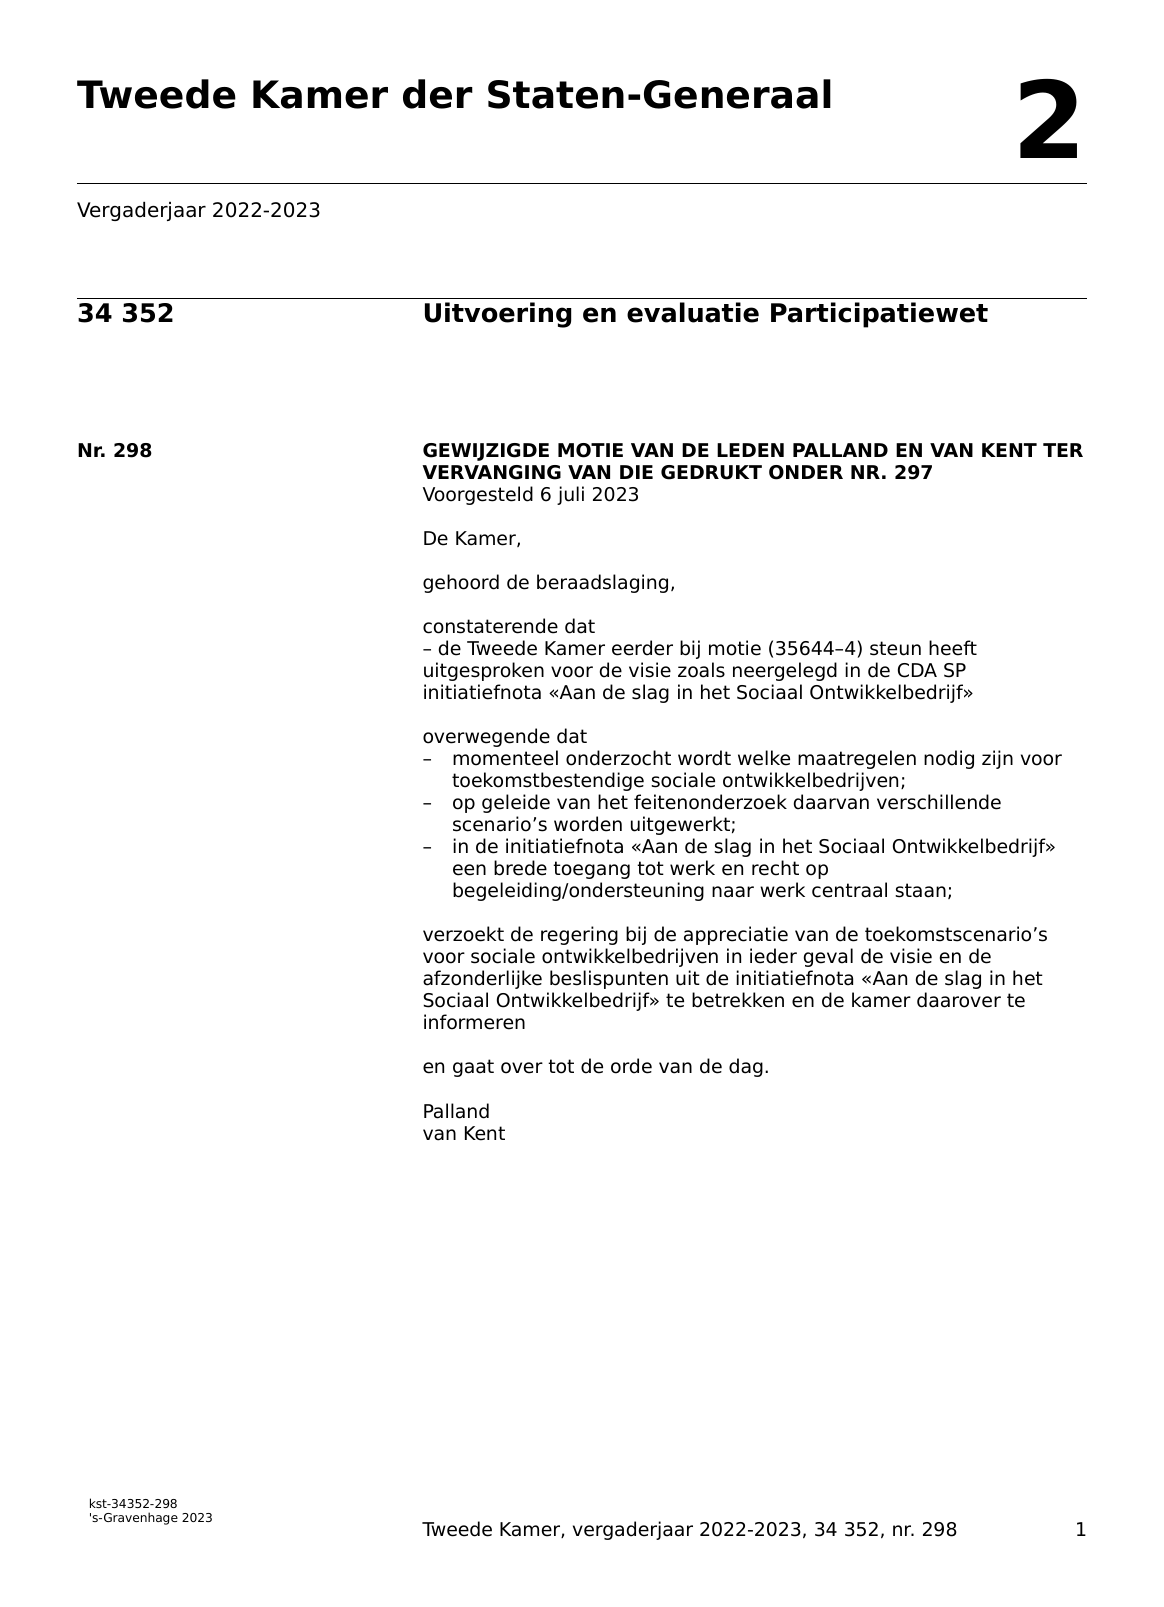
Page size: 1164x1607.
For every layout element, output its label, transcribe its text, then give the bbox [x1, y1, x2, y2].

text – de Tweede Kamer eerder bij motie (35644–4) steun heeft uitgesproken voor de visie zoals neergelegd in de CDA SP initiatiefnota «Aan de slag in het Sociaal Ontwikkelbedrijf» [422, 638, 1087, 704]
text Palland [422, 1101, 1087, 1122]
text – op geleide van het feitenonderzoek daarvan verschillende scenario’s worden uitgewerkt; [422, 792, 1087, 836]
text overwegende dat [422, 726, 1087, 748]
text 's-Gravenhage 2023 [88, 1511, 323, 1525]
subtitle 34 352 Uitvoering en evaluatie Participatiewet [77, 299, 1087, 329]
text – in de initiatiefnota «Aan de slag in het Sociaal Ontwikkelbedrijf» een brede toegang tot werk en recht op begeleiding/ondersteuning naar werk centraal staan; [422, 836, 1087, 902]
text – momenteel onderzocht wordt welke maatregelen nodig zijn voor toekomstbestendige sociale ontwikkelbedrijven; [422, 748, 1087, 792]
text en gaat over tot de orde van de dag. [422, 1056, 1087, 1078]
text kst-34352-298 [88, 1497, 323, 1511]
text constaterende dat [422, 616, 1087, 638]
text verzoekt de regering bij de appreciatie van de toekomstscenario’s voor sociale ontwikkelbedrijven in ieder geval de visie en de afzonderlijke beslispunten uit de initiatiefnota «Aan de slag in het Sociaal Ontwikkelbedrijf» te betrekken en de kamer daarover te informeren [422, 924, 1087, 1034]
text De Kamer, [422, 528, 1087, 550]
subtitle Nr. 298 GEWIJZIGDE MOTIE VAN DE LEDEN PALLAND EN VAN KENT TER VERVANGING VAN DIE GEDRUKT ONDER NR. 297 [77, 440, 1087, 484]
text Voorgesteld 6 juli 2023 [422, 484, 1087, 506]
table_header Tweede Kamer der Staten-Generaal [77, 59, 886, 183]
table_header 2 [886, 59, 1087, 183]
text gehoord de beraadslaging, [422, 572, 1087, 594]
table_cell Vergaderjaar 2022-2023 [77, 184, 1087, 298]
text van Kent [422, 1122, 1087, 1144]
